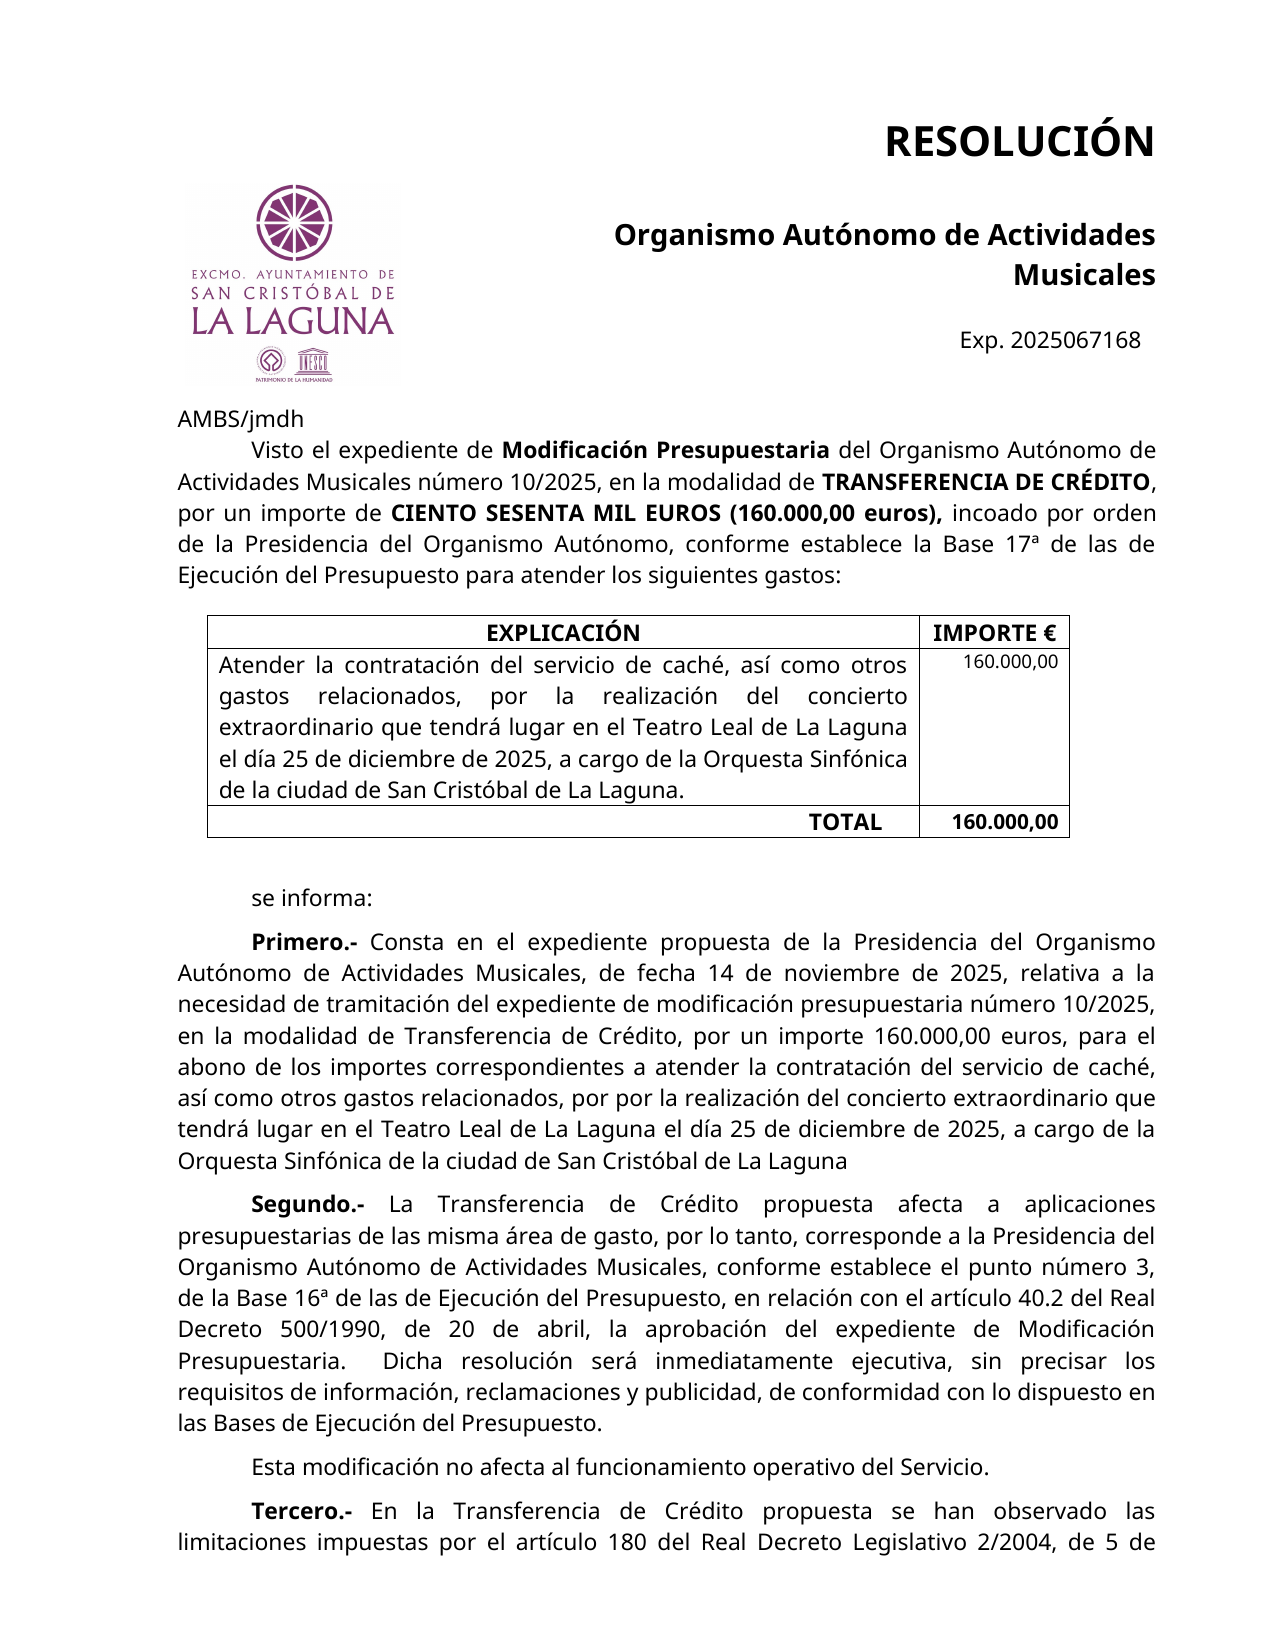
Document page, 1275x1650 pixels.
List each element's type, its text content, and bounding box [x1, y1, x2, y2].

text Tercero.- En la Transferencia de Crédito propuesta se han observado las limitaciones impuestas por el artículo 180 del Real Decreto Legislativo 2/2004, de 5 de [177, 1494, 1157, 1557]
text se informa: [177, 882, 1157, 913]
table_cell 160.000,00 [920, 649, 1069, 805]
text Segundo.- La Transferencia de Crédito propuesta afecta a aplicaciones presupuestarias de las misma área de gasto, por lo tanto, corresponde a la Presidencia del Organismo Autónomo de Actividades Musicales, conforme establece el punto número 3, de la Base 16ª de las de Ejecución del Presupuesto, en relación con el artículo 40.2 del Real Decreto 500/1990, de 20 de abril, la aprobación del expediente de Modificación Presupuestaria. Dicha resolución será inmediatamente ejecutiva, sin precisar los requisitos de información, reclamaciones y publicidad, de conformidad con lo dispuesto en las Bases de Ejecución del Presupuesto. [177, 1188, 1157, 1438]
text Primero.- Consta en el expediente propuesta de la Presidencia del Organismo Autónomo de Actividades Musicales, de fecha 14 de noviembre de 2025, relativa a la necesidad de tramitación del expediente de modificación presupuestaria número 10/2025, en la modalidad de Transferencia de Crédito, por un importe 160.000,00 euros, para el abono de los importes correspondientes a atender la contratación del servicio de caché, así como otros gastos relacionados, por por la realización del concierto extraordinario que tendrá lugar en el Teatro Leal de La Laguna el día 25 de diciembre de 2025, a cargo de la Orquesta Sinfónica de la ciudad de San Cristóbal de La Laguna [177, 926, 1157, 1176]
table_cell 160.000,00 [920, 806, 1069, 837]
table_cell TOTAL [208, 806, 919, 837]
table_cell Atender la contratación del servicio de caché, así como otros gastos relacionados, por la realización del concierto extraordinario que tendrá lugar en el Teatro Leal de La Laguna el día 25 de diciembre de 2025, a cargo de la Orquesta Sinfónica de la ciudad de San Cristóbal de La Laguna. [208, 649, 919, 805]
text Esta modificación no afecta al funcionamiento operativo del Servicio. [177, 1451, 1157, 1482]
table_header IMPORTE € [920, 616, 1069, 648]
table_header EXPLICACIÓN [208, 616, 919, 648]
text Visto el expediente de Modificación Presupuestaria del Organismo Autónomo de Actividades Musicales número 10/2025, en la modalidad de TRANSFERENCIA DE CRÉDITO, por un importe de CIENTO SESENTA MIL EUROS (160.000,00 euros), incoado por orden de la Presidencia del Organismo Autónomo, conforme establece la Base 17ª de las de Ejecución del Presupuesto para atender los siguientes gastos: [177, 434, 1157, 590]
